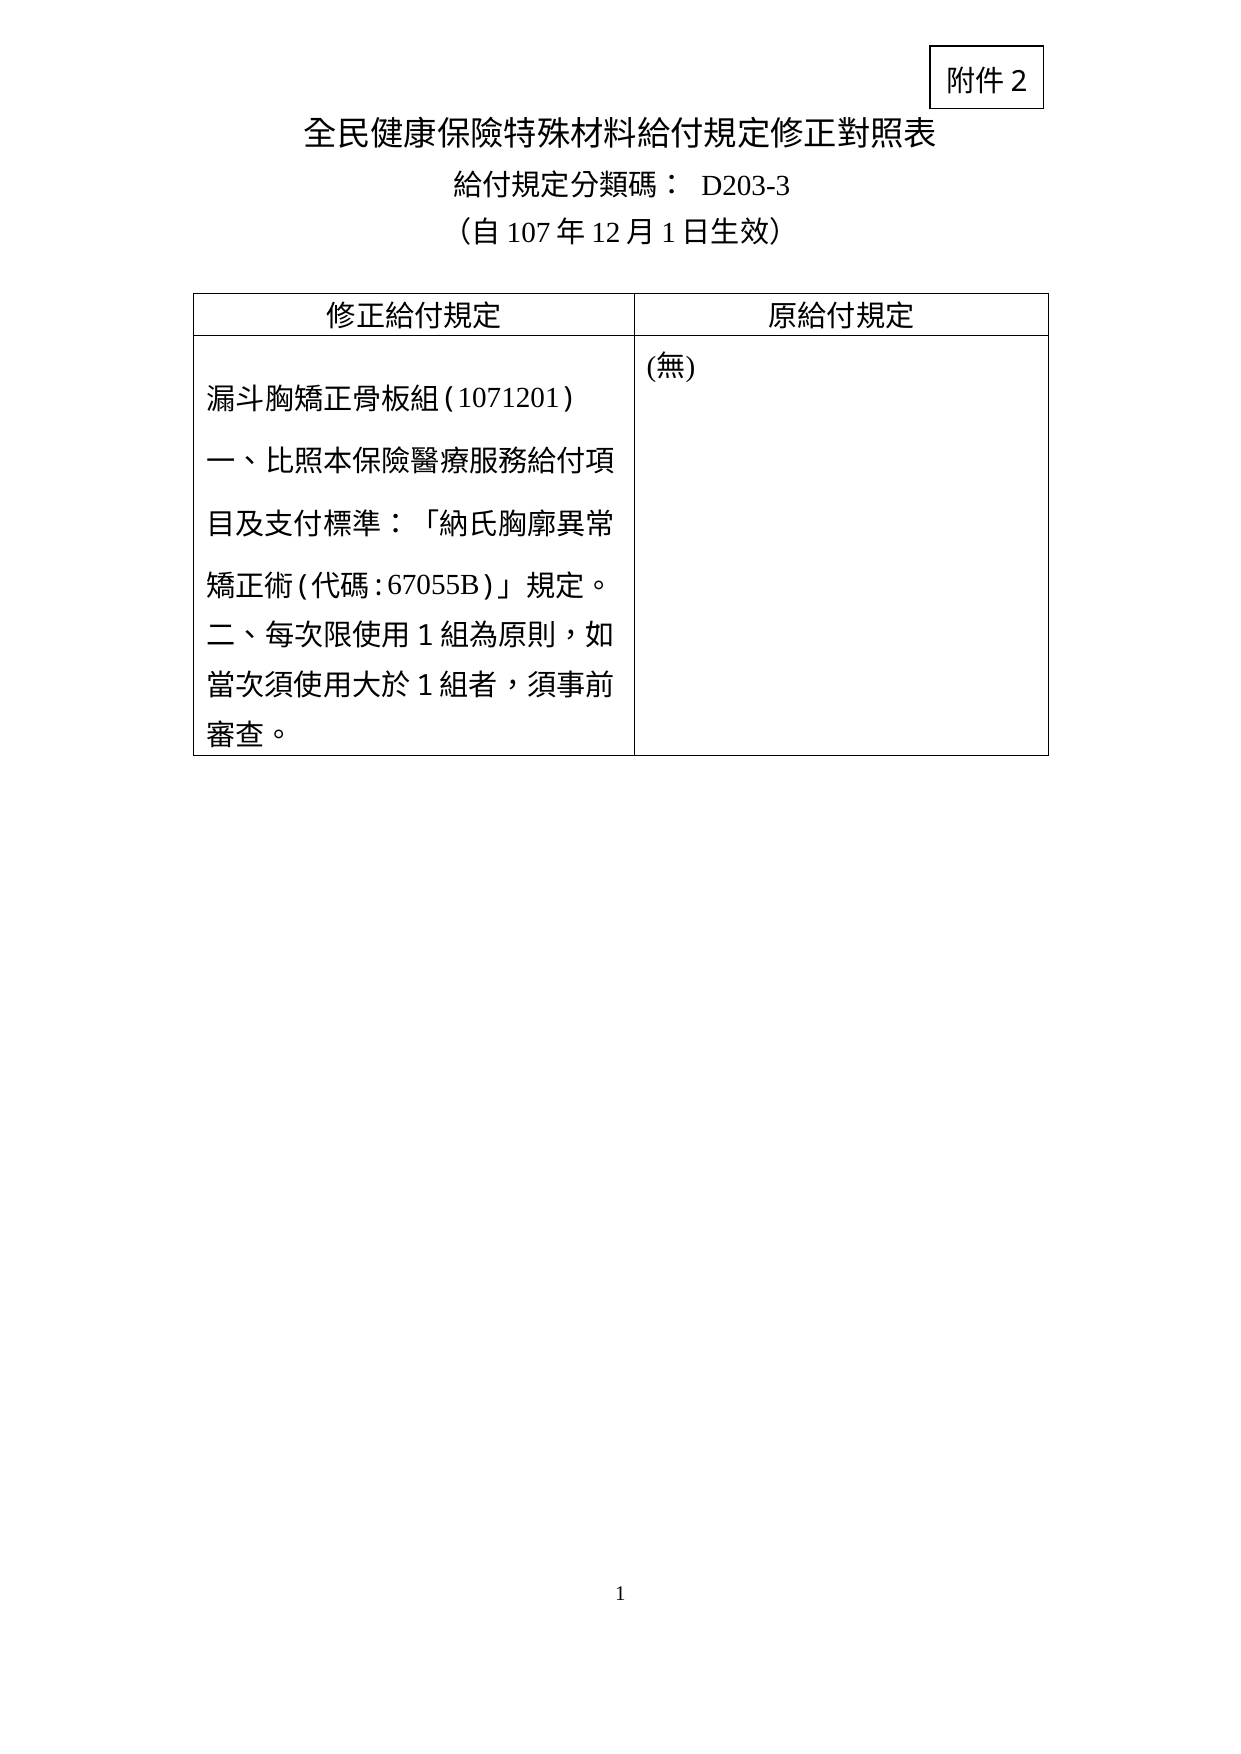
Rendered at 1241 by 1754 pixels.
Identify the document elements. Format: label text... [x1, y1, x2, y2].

text 附件2 [946, 54, 1028, 100]
table_header 修正給付規定 [194, 294, 634, 335]
text 給付規定分類碼： D203-3 [136, 155, 1104, 205]
table_cell 漏斗胸矯正骨板組(1071201) 一、比照本保險醫療服務給付項目及支付標準：「納氏胸廓異常矯正術(代碼:67055B)」規定。 二、每次限使用1組為原則，如當次須使用大於1組者，須事前審查。 [194, 336, 634, 755]
text [931, 47, 1043, 108]
table_cell (無) [635, 336, 1048, 755]
text （自107年12月1日生效） [136, 205, 1104, 251]
text 全民健康保險特殊材料給付規定修正對照表 [136, 105, 1104, 155]
table_header 原給付規定 [635, 294, 1048, 335]
